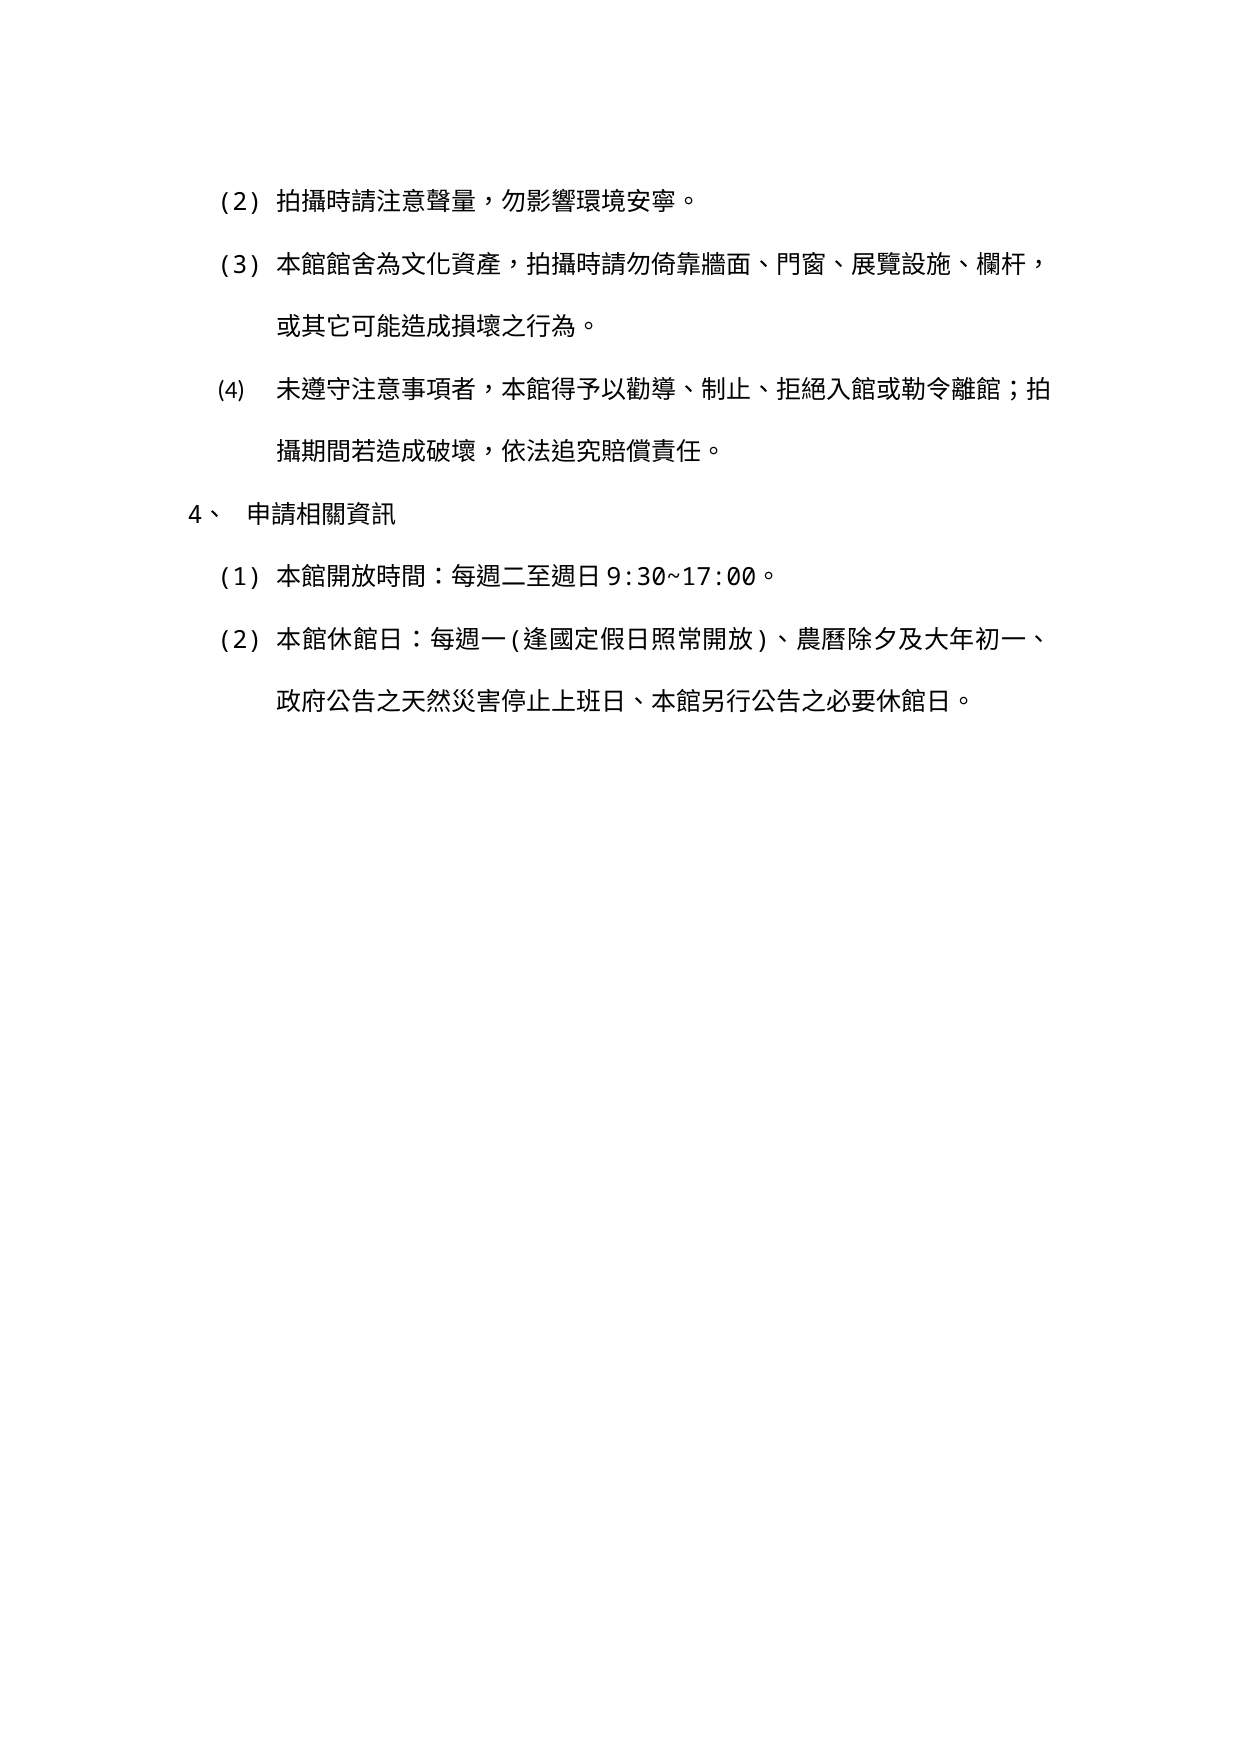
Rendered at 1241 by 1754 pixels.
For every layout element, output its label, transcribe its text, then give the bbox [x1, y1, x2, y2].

list 本館開放時間：每週二至週日9:30~17:00。 [217, 533, 1053, 596]
list 本館館舍為文化資產，拍攝時請勿倚靠牆面、門窗、展覽設施、欄杆，或其它可能造成損壞之行為。 [217, 221, 1053, 346]
list 未遵守注意事項者，本館得予以勸導、制止、拒絕入館或勒令離館；拍攝期間若造成破壞，依法追究賠償責任。 [217, 346, 1053, 471]
list 申請相關資訊 [187, 471, 1053, 533]
list 拍攝時請注意聲量，勿影響環境安寧。 [217, 158, 1053, 221]
list 本館休館日：每週一(逢國定假日照常開放)、農曆除夕及大年初一、政府公告之天然災害停止上班日、本館另行公告之必要休館日。 [217, 596, 1053, 721]
